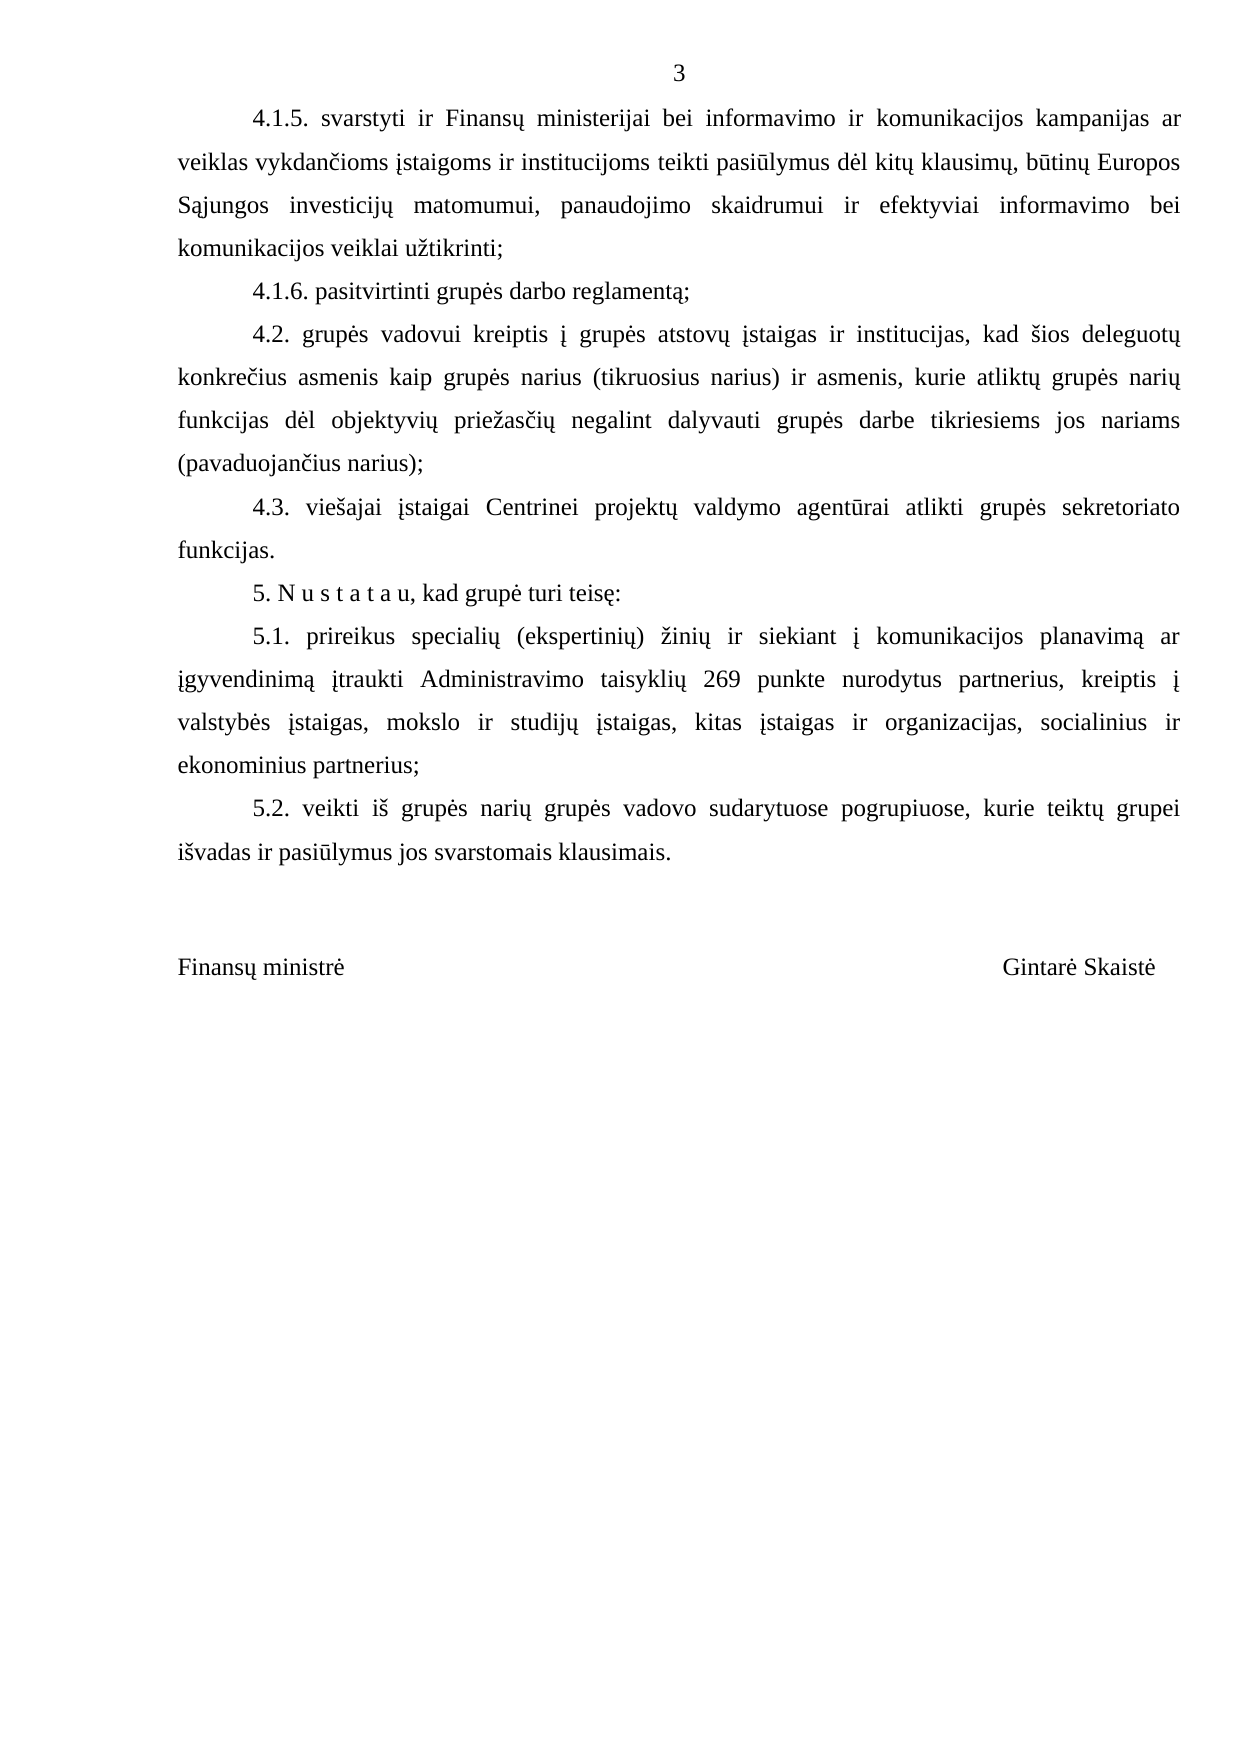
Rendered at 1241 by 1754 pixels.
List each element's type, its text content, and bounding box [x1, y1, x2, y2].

text 4.1.6. pasitvirtinti grupės darbo reglamentą; [177, 276, 1181, 305]
text 5.2. veikti iš grupės narių grupės vadovo sudarytuose pogrupiuose, kurie teiktų grupei išvadas ir pasiūlymus jos svarstomais klausimais. [177, 793, 1181, 865]
text 5.1. prireikus specialių (ekspertinių) žinių ir siekiant į komunikacijos planavimą ar įgyvendinimą įtraukti Administravimo taisyklių 269 punkte nurodytus partnerius, kreiptis į valstybės įstaigas, mokslo ir studijų įstaigas, kitas įstaigas ir organizacijas, socialinius ir ekonominius partnerius; [177, 621, 1181, 779]
text 4.3. viešajai įstaigai Centrinei projektų valdymo agentūrai atlikti grupės sekretoriato funkcijas. [177, 492, 1181, 563]
text 4.1.5. svarstyti ir Finansų ministerijai bei informavimo ir komunikacijos kampanijas ar veiklas vykdančioms įstaigoms ir institucijoms teikti pasiūlymus dėl kitų klausimų, būtinų Europos Sąjungos investicijų matomumui, panaudojimo skaidrumui ir efektyviai informavimo bei komunikacijos veiklai užtikrinti; [177, 103, 1181, 262]
text Finansų ministrė Gintarė Skaistė [177, 952, 1181, 980]
text 5. N u s t a t a u, kad grupė turi teisę: [177, 578, 1181, 607]
text 4.2. grupės vadovui kreiptis į grupės atstovų įstaigas ir institucijas, kad šios deleguotų konkrečius asmenis kaip grupės narius (tikruosius narius) ir asmenis, kurie atliktų grupės narių funkcijas dėl objektyvių priežasčių negalint dalyvauti grupės darbe tikriesiems jos nariams (pavaduojančius narius); [177, 319, 1181, 477]
